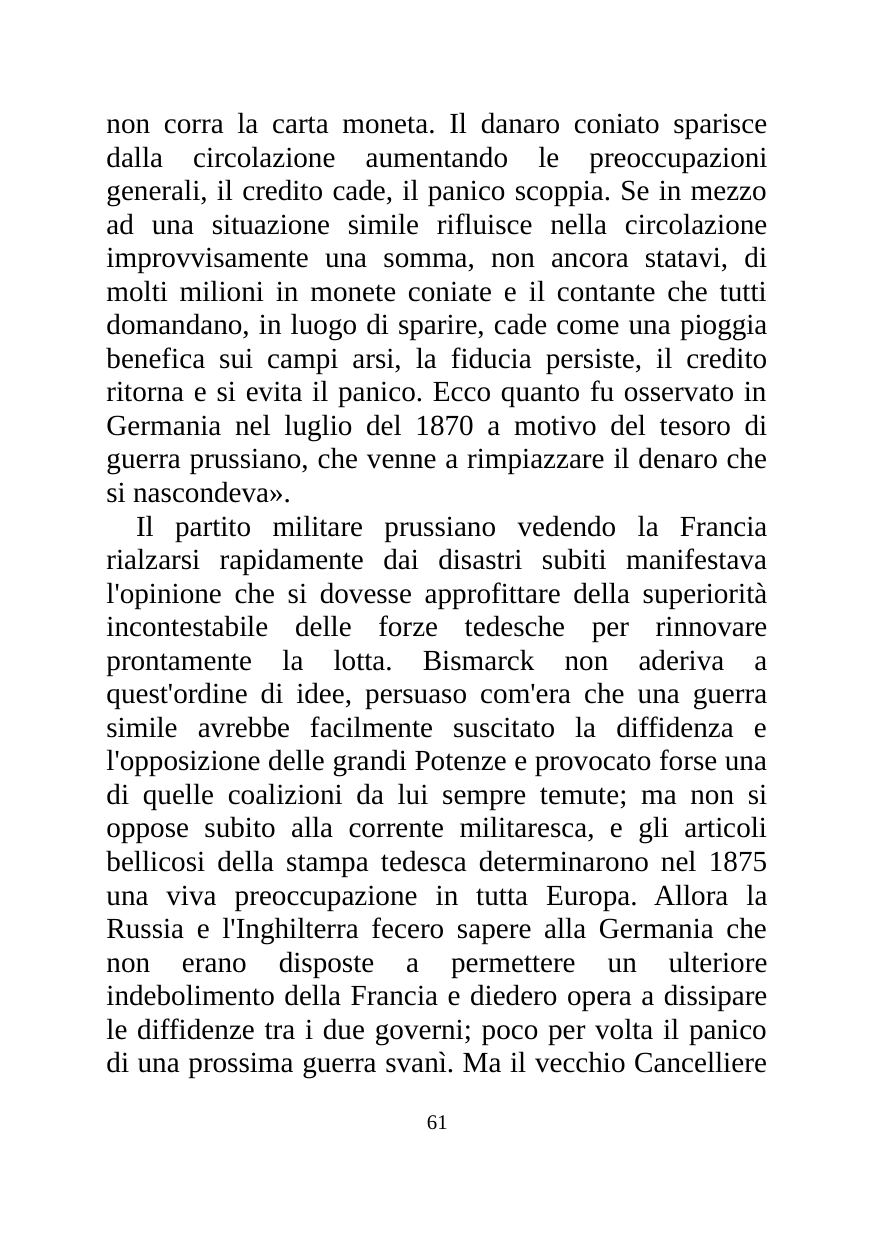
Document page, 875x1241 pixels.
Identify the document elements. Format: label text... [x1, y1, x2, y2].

text Il partito militare prussiano vedendo la Francia rialzarsi rapidamente dai disastri subiti manifestava l'opinione che si dovesse approfittare della superiorità incontestabile delle forze tedesche per rinnovare prontamente la lotta. Bismarck non aderiva a quest'ordine di idee, persuaso com'era che una guerra simile avrebbe facilmente suscitato la diffidenza e l'opposizione delle grandi Potenze e provocato forse una di quelle coalizioni da lui sempre temute; ma non si oppose subito alla corrente militaresca, e gli articoli bellicosi della stampa tedesca determinarono nel 1875 una viva preoccupazione in tutta Europa. Allora la Russia e l'Inghilterra fecero sapere alla Germania che non erano disposte a permettere un ulteriore indebolimento della Francia e diedero opera a dissipare le diffidenze tra i due governi; poco per volta il panico di una prossima guerra svanì. Ma il vecchio Cancelliere [106, 509, 768, 1079]
text non corra la carta moneta. Il danaro coniato sparisce dalla circolazione aumentando le preoccupazioni generali, il credito cade, il panico scoppia. Se in mezzo ad una situazione simile rifluisce nella circolazione improvvisamente una somma, non ancora statavi, di molti milioni in monete coniate e il contante che tutti domandano, in luogo di sparire, cade come una pioggia benefica sui campi arsi, la fiducia persiste, il credito ritorna e si evita il panico. Ecco quanto fu osservato in Germania nel luglio del 1870 a motivo del tesoro di guerra prussiano, che venne a rimpiazzare il denaro che si nascondeva». [106, 106, 768, 509]
